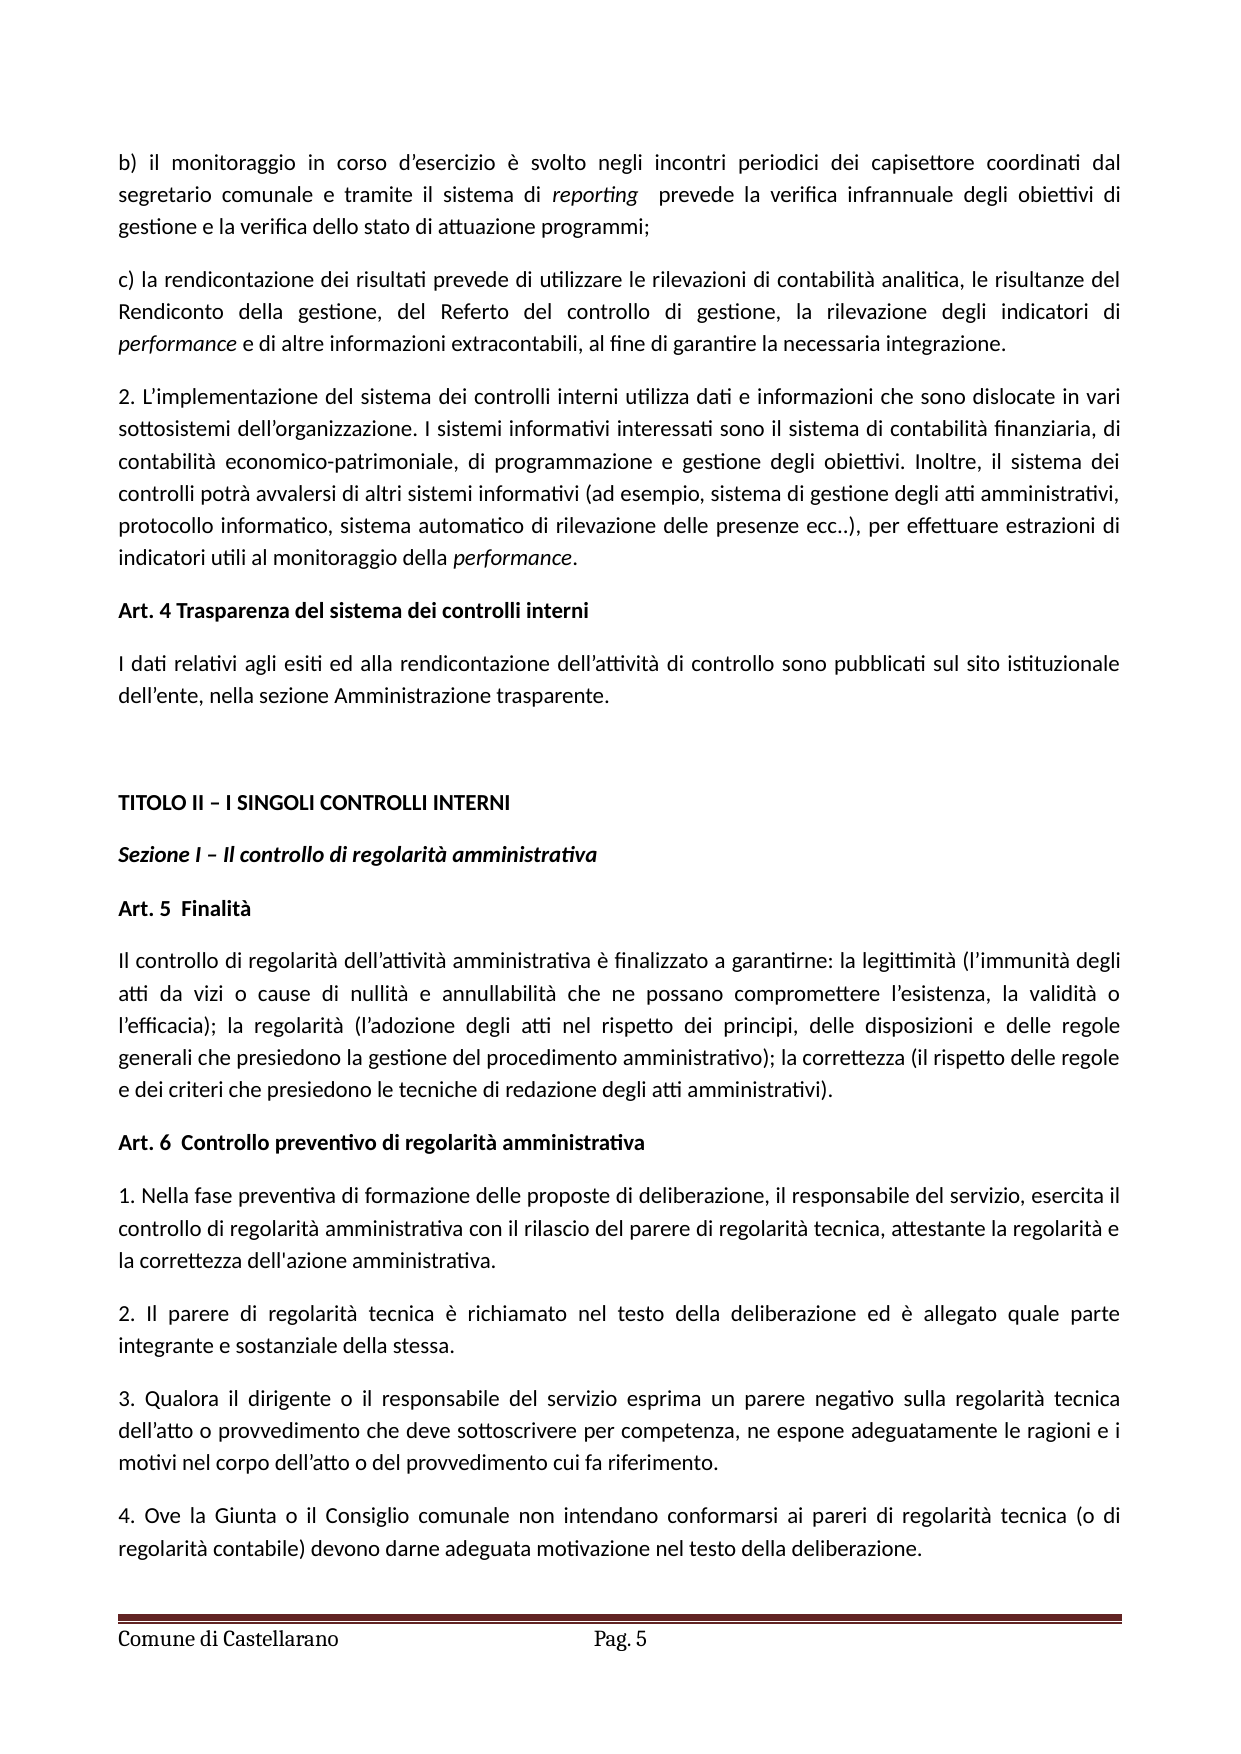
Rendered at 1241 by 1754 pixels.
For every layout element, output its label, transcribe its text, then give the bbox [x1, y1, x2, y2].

text 4. Ove la Giunta o il Consiglio comunale non intendano conformarsi ai pareri di regolarità tecnica (o di regolarità contabile) devono darne adeguata motivazione nel testo della deliberazione. [118, 1501, 1122, 1562]
text 2. Il parere di regolarità tecnica è richiamato nel testo della deliberazione ed è allegato quale parte integrante e sostanziale della stessa. [118, 1299, 1122, 1359]
text b) il monitoraggio in corso d’esercizio è svolto negli incontri periodici dei capisettore coordinati dal segretario comunale e tramite il sistema di reporting prevede la verifica infrannuale degli obiettivi di gestione e la verifica dello stato di attuazione programmi; [118, 148, 1122, 240]
text Sezione I – Il controllo di regolarità amministrativa [118, 841, 1122, 869]
text Art. 5 Finalità [118, 894, 1122, 922]
text 1. Nella fase preventiva di formazione delle proposte di deliberazione, il responsabile del servizio, esercita il controllo di regolarità amministrativa con il rilascio del parere di regolarità tecnica, attestante la regolarità e la correttezza dell'azione amministrativa. [118, 1181, 1122, 1274]
text Il controllo di regolarità dell’attività amministrativa è finalizzato a garantirne: la legittimità (l’immunità degli atti da vizi o cause di nullità e annullabilità che ne possano compromettere l’esistenza, la validità o l’efficacia); la regolarità (l’adozione degli atti nel rispetto dei principi, delle disposizioni e delle regole generali che presiedono la gestione del procedimento amministrativo); la correttezza (il rispetto delle regole e dei criteri che presiedono le tecniche di redazione degli atti amministrativi). [118, 947, 1122, 1103]
text Art. 6 Controllo preventivo di regolarità amministrativa [118, 1128, 1122, 1156]
text I dati relativi agli esiti ed alla rendicontazione dell’attività di controllo sono pubblicati sul sito istituzionale dell’ente, nella sezione Amministrazione trasparente. [118, 649, 1122, 709]
text c) la rendicontazione dei risultati prevede di utilizzare le rilevazioni di contabilità analitica, le risultanze del Rendiconto della gestione, del Referto del controllo di gestione, la rilevazione degli indicatori di performance e di altre informazioni extracontabili, al fine di garantire la necessaria integrazione. [118, 265, 1122, 357]
text 2. L’implementazione del sistema dei controlli interni utilizza dati e informazioni che sono dislocate in vari sottosistemi dell’organizzazione. I sistemi informativi interessati sono il sistema di contabilità finanziaria, di contabilità economico-patrimoniale, di programmazione e gestione degli obiettivi. Inoltre, il sistema dei controlli potrà avvalersi di altri sistemi informativi (ad esempio, sistema di gestione degli atti amministrativi, protocollo informatico, sistema automatico di rilevazione delle presenze ecc..), per effettuare estrazioni di indicatori utili al monitoraggio della performance. [118, 382, 1122, 571]
text 3. Qualora il dirigente o il responsabile del servizio esprima un parere negativo sulla regolarità tecnica dell’atto o provvedimento che deve sottoscrivere per competenza, ne espone adeguatamente le ragioni e i motivi nel corpo dell’atto o del provvedimento cui fa riferimento. [118, 1384, 1122, 1476]
text Art. 4 Trasparenza del sistema dei controlli interni [118, 596, 1122, 624]
text TITOLO II – I SINGOLI CONTROLLI INTERNI [118, 788, 1122, 816]
